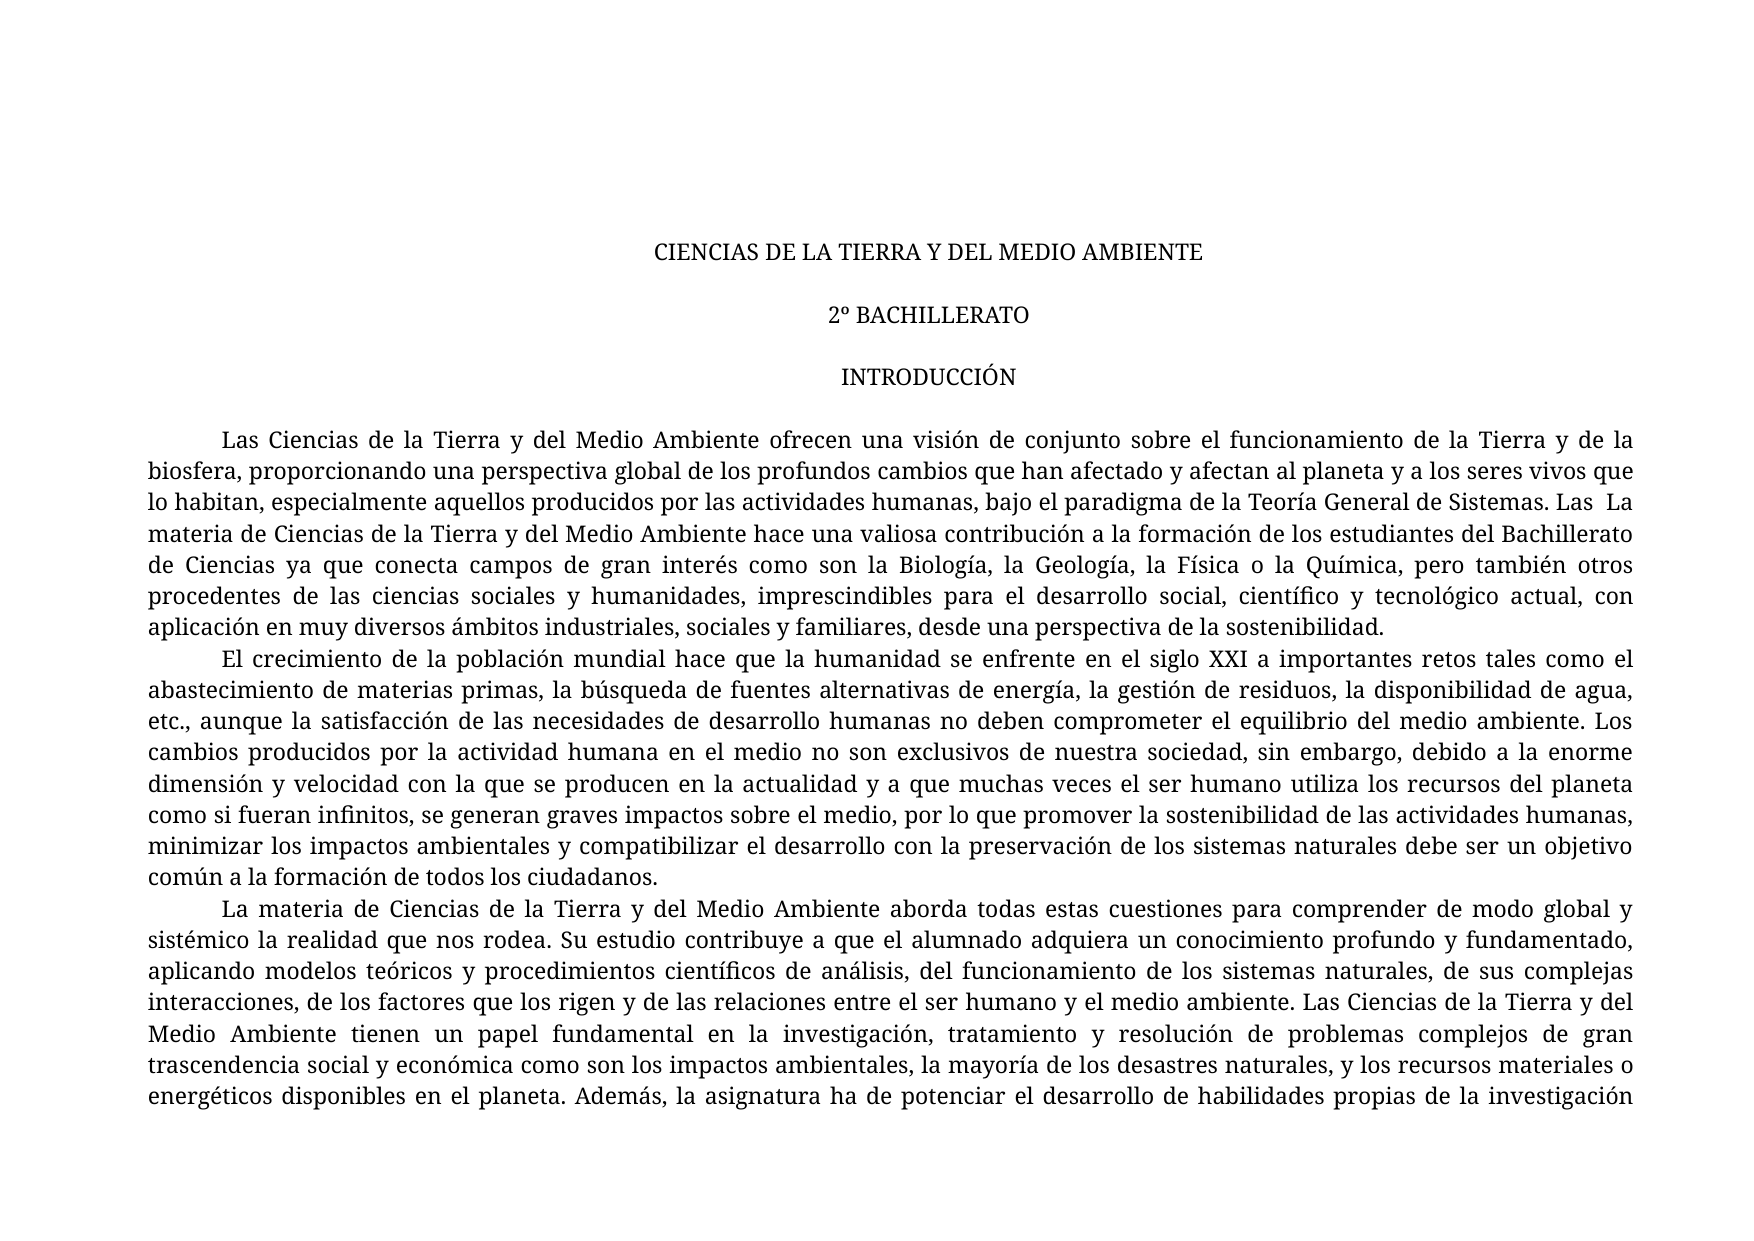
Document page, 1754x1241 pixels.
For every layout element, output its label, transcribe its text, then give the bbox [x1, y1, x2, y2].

text La materia de Ciencias de la Tierra y del Medio Ambiente aborda todas estas cuestiones para comprender de modo global y sistémico la realidad que nos rodea. Su estudio contribuye a que el alumnado adquiera un conocimiento profundo y fundamentado, aplicando modelos teóricos y procedimientos científicos de análisis, del funcionamiento de los sistemas naturales, de sus complejas interacciones, de los factores que los rigen y de las relaciones entre el ser humano y el medio ambiente. Las Ciencias de la Tierra y del Medio Ambiente tienen un papel fundamental en la investigación, tratamiento y resolución de problemas complejos de gran trascendencia social y económica como son los impactos ambientales, la mayoría de los desastres naturales, y los recursos materiales o energéticos disponibles en el planeta. Además, la asignatura ha de potenciar el desarrollo de habilidades propias de la investigación [148, 892, 1636, 1111]
text Las Ciencias de la Tierra y del Medio Ambiente ofrecen una visión de conjunto sobre el funcionamiento de la Tierra y de la biosfera, proporcionando una perspectiva global de los profundos cambios que han afectado y afectan al planeta y a los seres vivos que lo habitan, especialmente aquellos producidos por las actividades humanas, bajo el paradigma de la Teoría General de Sistemas. Las La materia de Ciencias de la Tierra y del Medio Ambiente hace una valiosa contribución a la formación de los estudiantes del Bachillerato de Ciencias ya que conecta campos de gran interés como son la Biología, la Geología, la Física o la Química, pero también otros procedentes de las ciencias sociales y humanidades, imprescindibles para el desarrollo social, científico y tecnológico actual, con aplicación en muy diversos ámbitos industriales, sociales y familiares, desde una perspectiva de la sostenibilidad. [148, 424, 1636, 642]
text El crecimiento de la población mundial hace que la humanidad se enfrente en el siglo XXI a importantes retos tales como el abastecimiento de materias primas, la búsqueda de fuentes alternativas de energía, la gestión de residuos, la disponibilidad de agua, etc., aunque la satisfacción de las necesidades de desarrollo humanas no deben comprometer el equilibrio del medio ambiente. Los cambios producidos por la actividad humana en el medio no son exclusivos de nuestra sociedad, sin embargo, debido a la enorme dimensión y velocidad con la que se producen en la actualidad y a que muchas veces el ser humano utiliza los recursos del planeta como si fueran infinitos, se generan graves impactos sobre el medio, por lo que promover la sostenibilidad de las actividades humanas, minimizar los impactos ambientales y compatibilizar el desarrollo con la preservación de los sistemas naturales debe ser un objetivo común a la formación de todos los ciudadanos. [148, 642, 1636, 892]
text Ciencias de la tierra y del medio ambiente [148, 236, 1636, 267]
text 2º bachillerato [148, 299, 1636, 330]
text Introducción [148, 361, 1636, 392]
